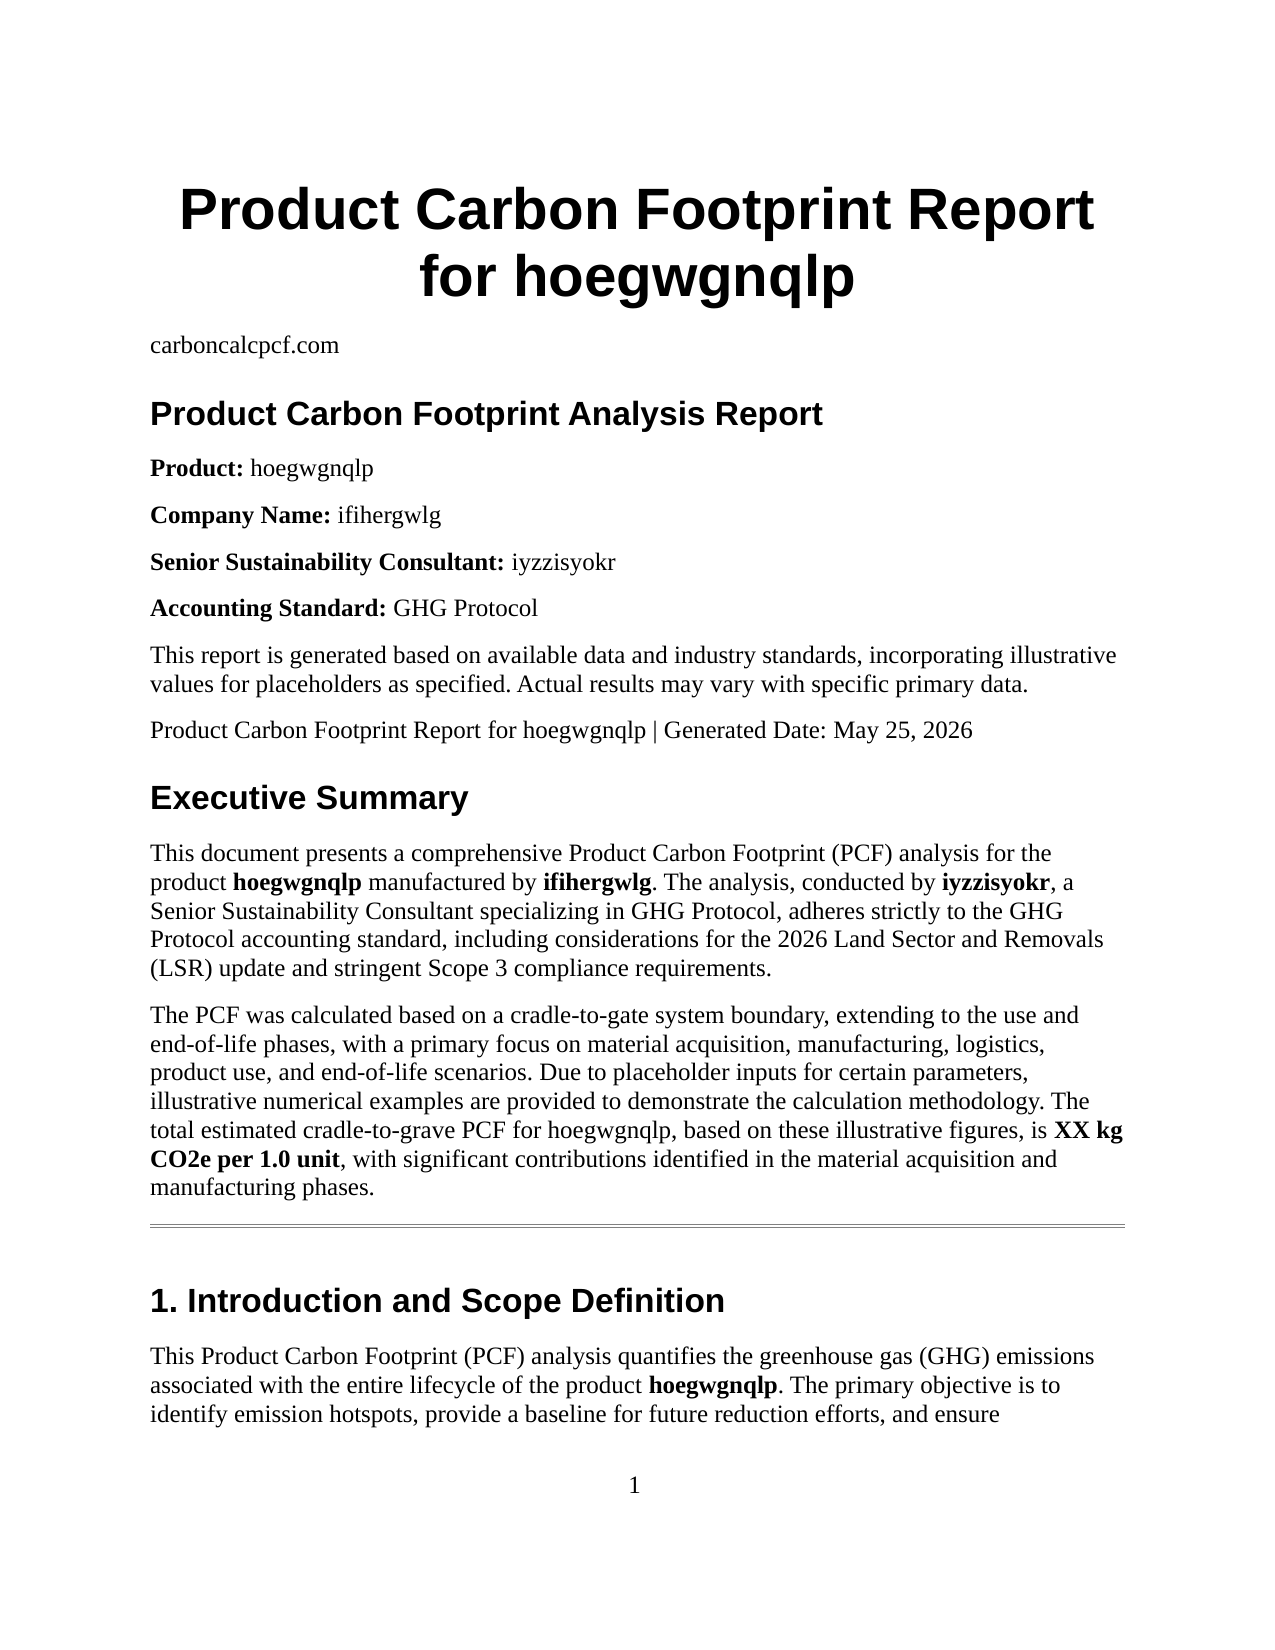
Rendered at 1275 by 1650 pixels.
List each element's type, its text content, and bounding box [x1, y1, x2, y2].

text This document presents a comprehensive Product Carbon Footprint (PCF) analysis for the product hoegwgnqlp manufactured by ifihergwlg. The analysis, conducted by iyzzisyokr, a Senior Sustainability Consultant specializing in GHG Protocol, adheres strictly to the GHG Protocol accounting standard, including considerations for the 2026 Land Sector and Removals (LSR) update and stringent Scope 3 compliance requirements. [150, 838, 1125, 982]
subtitle 1. Introduction and Scope Definition [150, 1281, 1125, 1320]
text Accounting Standard: GHG Protocol [150, 593, 1125, 622]
text Company Name: ifihergwlg [150, 500, 1125, 529]
text This Product Carbon Footprint (PCF) analysis quantifies the greenhouse gas (GHG) emissions associated with the entire lifecycle of the product hoegwgnqlp. The primary objective is to identify emission hotspots, provide a baseline for future reduction efforts, and ensure [150, 1341, 1125, 1428]
text Senior Sustainability Consultant: iyzzisyokr [150, 547, 1125, 576]
text Product: hoegwgnqlp [150, 453, 1125, 482]
text This report is generated based on available data and industry standards, incorporating illustrative values for placeholders as specified. Actual results may vary with specific primary data. [150, 640, 1125, 698]
subtitle Product Carbon Footprint Analysis Report [150, 393, 1125, 432]
text carboncalcpcf.com [150, 331, 1125, 359]
title Product Carbon Footprint Report for hoegwgnqlp [150, 175, 1125, 309]
text Product Carbon Footprint Report for hoegwgnqlp | Generated Date: May 25, 2026 [150, 716, 1125, 744]
subtitle Executive Summary [150, 778, 1125, 817]
text The PCF was calculated based on a cradle-to-gate system boundary, extending to the use and end-of-life phases, with a primary focus on material acquisition, manufacturing, logistics, product use, and end-of-life scenarios. Due to placeholder inputs for certain parameters, illustrative numerical examples are provided to demonstrate the calculation methodology. The total estimated cradle-to-grave PCF for hoegwgnqlp, based on these illustrative figures, is XX kg CO2e per 1.0 unit, with significant contributions identified in the material acquisition and manufacturing phases. [150, 1000, 1125, 1201]
